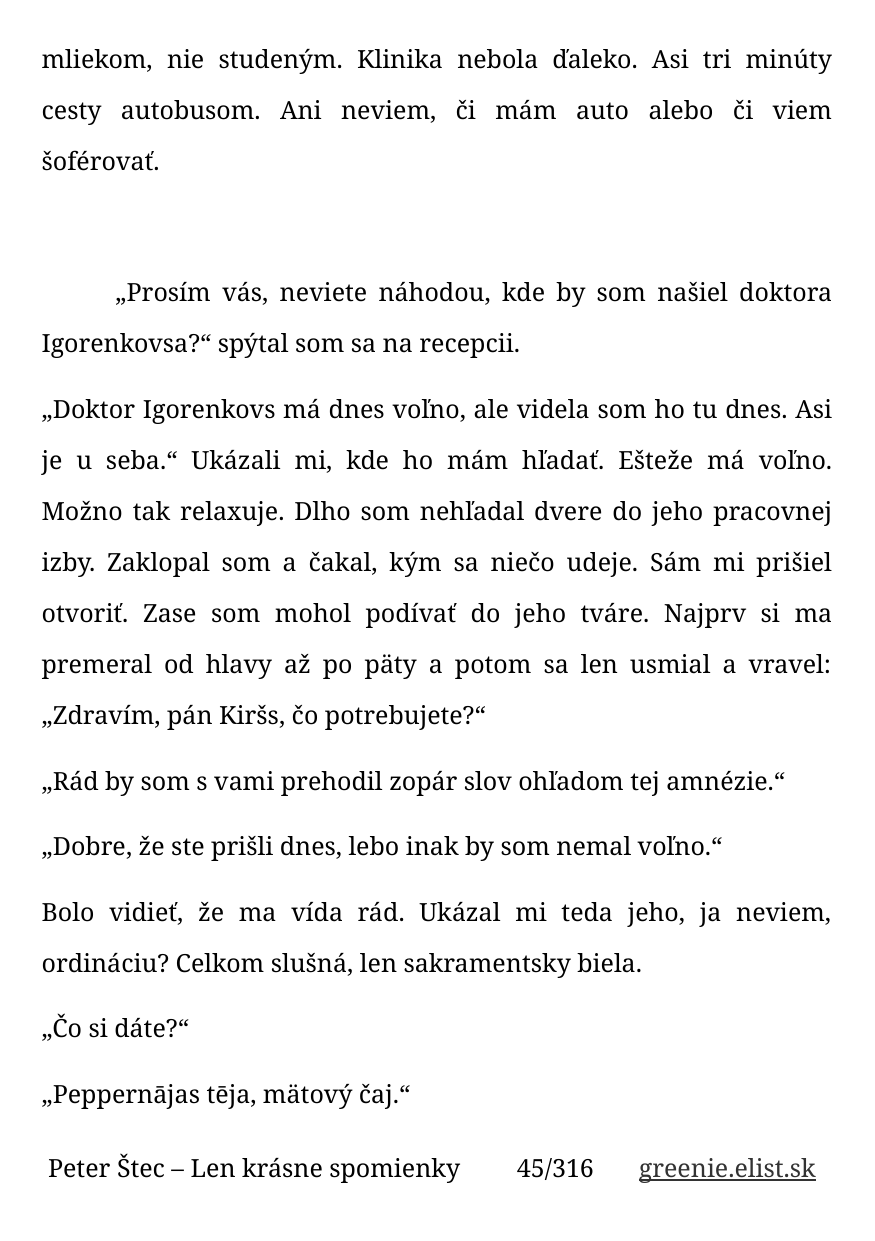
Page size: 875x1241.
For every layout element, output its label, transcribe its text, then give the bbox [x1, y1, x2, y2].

text Bolo vidieť, že ma vída rád. Ukázal mi teda jeho, ja neviem, ordináciu? Celkom slušná, len sakramentsky biela. [41, 894, 833, 979]
text „Doktor Igorenkovs má dnes voľno, ale videla som ho tu dnes. Asi je u seba.“ Ukázali mi, kde ho mám hľadať. Ešteže má voľno. Možno tak relaxuje. Dlho som nehľadal dvere do jeho pracovnej izby. Zaklopal som a čakal, kým sa niečo udeje. Sám mi prišiel otvoriť. Zase som mohol podívať do jeho tváre. Najprv si ma premeral od hlavy až po päty a potom sa len usmial a vravel: „Zdravím, pán Kiršs, čo potrebujete?“ [41, 391, 833, 732]
text „Dobre, že ste prišli dnes, lebo inak by som nemal voľno.“ [41, 829, 833, 863]
text mliekom, nie studeným. Klinika nebola ďaleko. Asi tri minúty cesty autobusom. Ani neviem, či mám auto alebo či viem šoférovať. [41, 41, 833, 177]
text „Čo si dáte?“ [41, 1011, 833, 1045]
text „Peppernājas tēja, mätový čaj.“ [41, 1077, 833, 1111]
text „Prosím vás, neviete náhodou, kde by som našiel doktora Igorenkovsa?“ spýtal som sa na recepcii. [41, 275, 833, 360]
text „Rád by som s vami prehodil zopár slov ohľadom tej amnézie.“ [41, 763, 833, 797]
